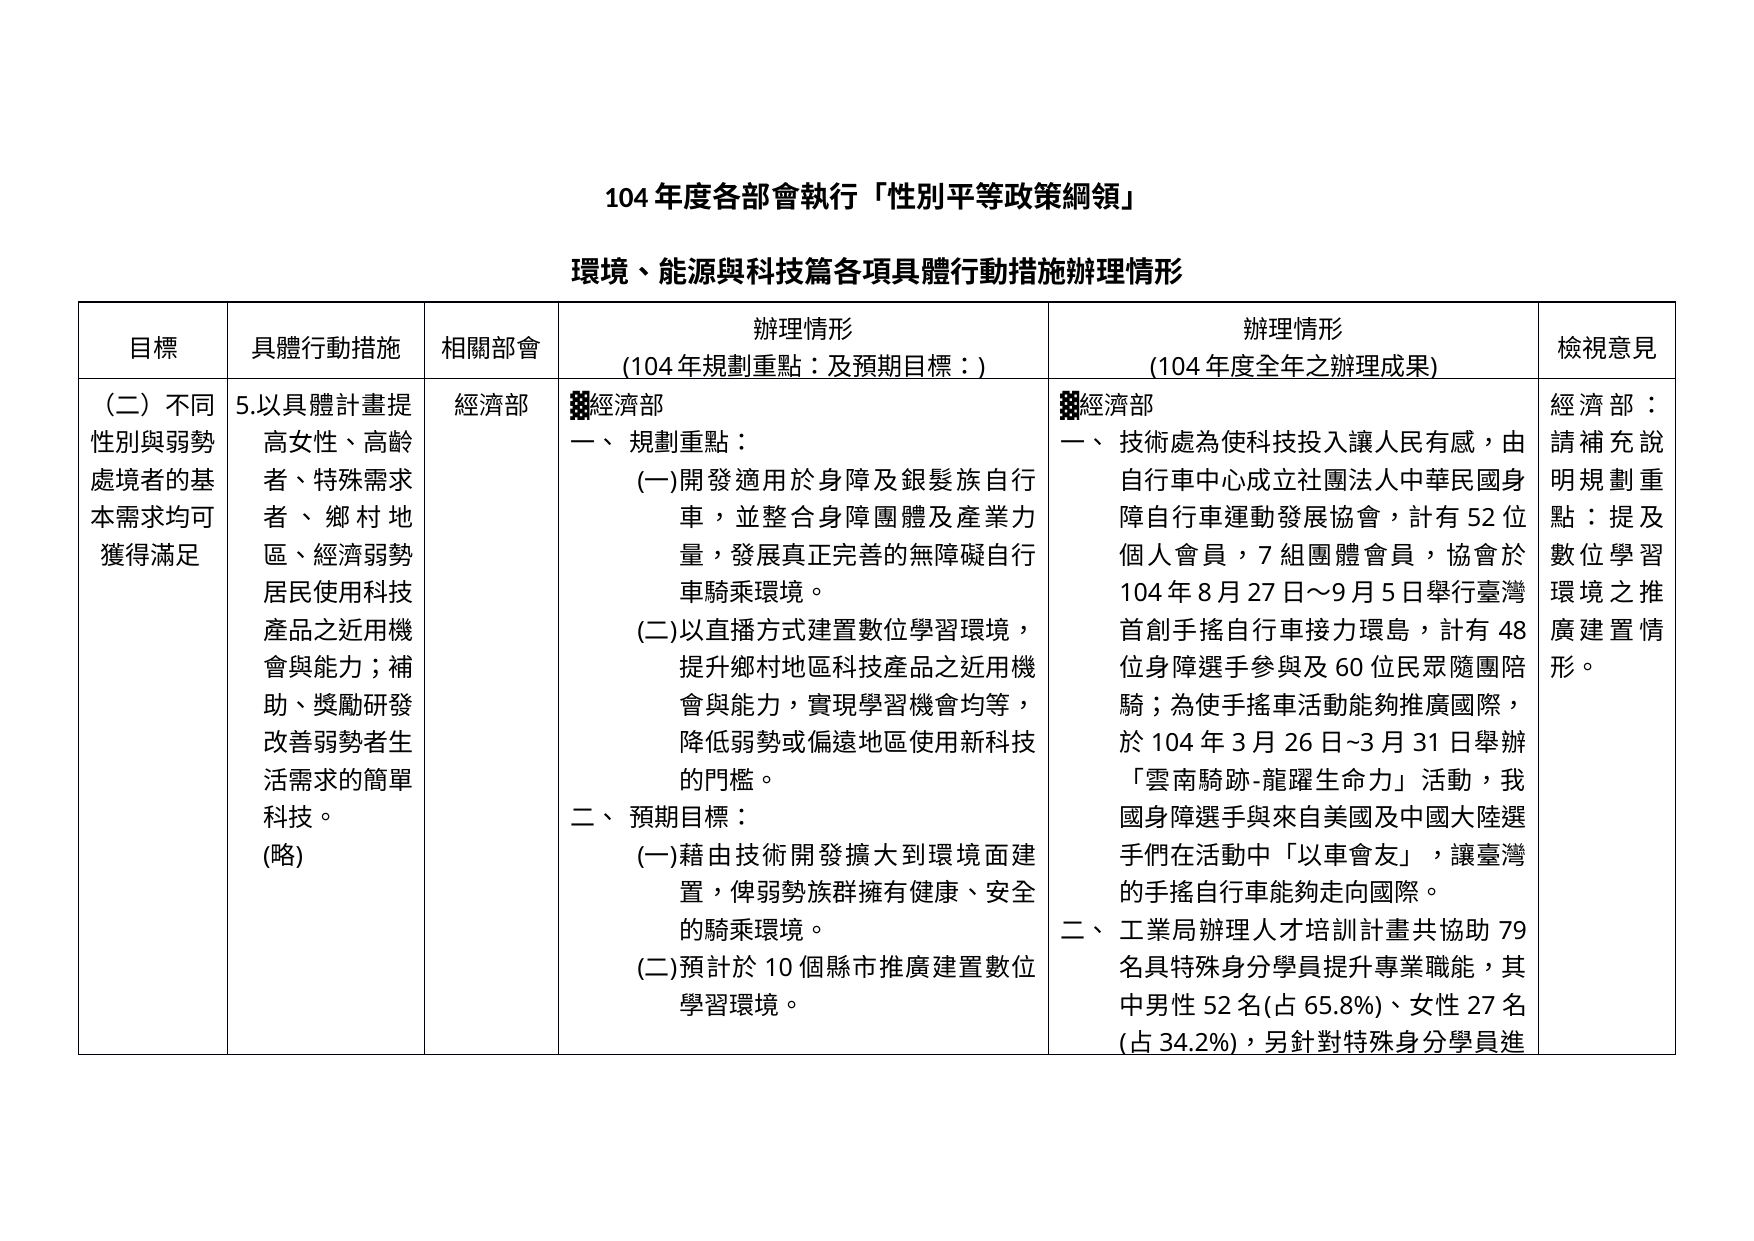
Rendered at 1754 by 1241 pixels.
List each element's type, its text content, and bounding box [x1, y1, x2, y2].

table_cell ▓經濟部 規劃重點： 開發適用於身障及銀髮族自行車，並整合身障團體及產業力量，發展真正完善的無障礙自行車騎乘環境。 以直播方式建置數位學習環境，提升鄉村地區科技產品之近用機會與能力，實現學習機會均等，降低弱勢或偏遠地區使用新科技的門檻。 預期目標： 藉由技術開發擴大到環境面建置，俾弱勢族群擁有健康、安全的騎乘環境。 預計於10個縣市推廣建置數位學習環境。 [559, 379, 1048, 1053]
table_header 檢視意見 [1539, 303, 1675, 377]
table_cell 經濟部：請補充說明規劃重點：提及數位學習環境之推廣建置情形。 [1539, 379, 1675, 1053]
table_header 辦理情形 (104年度全年之辦理成果) [1049, 303, 1538, 377]
text 環境、能源與科技篇各項具體行動措施辦理情形 [112, 226, 1641, 301]
table_header 相關部會 [425, 303, 558, 377]
table_cell （二）不同性別與弱勢處境者的基本需求均可獲得滿足 [79, 379, 227, 1053]
table_header 辦理情形 (104年規劃重點：及預期目標：) [559, 303, 1048, 377]
table_cell 以具體計畫提高女性、高齡者、特殊需求者、鄉村地區、經濟弱勢居民使用科技產品之近用機會與能力；補助、獎勵研發改善弱勢者生活需求的簡單科技。 (略) [228, 379, 424, 1053]
table_header 目標 [79, 303, 227, 377]
table_cell ▓經濟部 技術處為使科技投入讓人民有感，由自行車中心成立社團法人中華民國身障自行車運動發展協會，計有52位個人會員，7組團體會員，協會於104年8月27日～9月5日舉行臺灣首創手搖自行車接力環島，計有48位身障選手參與及60位民眾隨團陪騎；為使手搖車活動能夠推廣國際，於104年3月26日~3月31日舉辦「雲南騎跡-龍躍生命力」活動，我國身障選手與來自美國及中國大陸選手們在活動中「以車會友」，讓臺灣的手搖自行車能夠走向國際。 工業局辦理人才培訓計畫共協助79名具特殊身分學員提升專業職能，其中男性52名(占65.8%)、女性27名(占34.2%)，另針對特殊身分學員進 [1049, 379, 1538, 1053]
table_header 具體行動措施 [228, 303, 424, 377]
table_cell 經濟部 [425, 379, 558, 1053]
text 104年度各部會執行「性別平等政策綱領」 [112, 151, 1641, 226]
